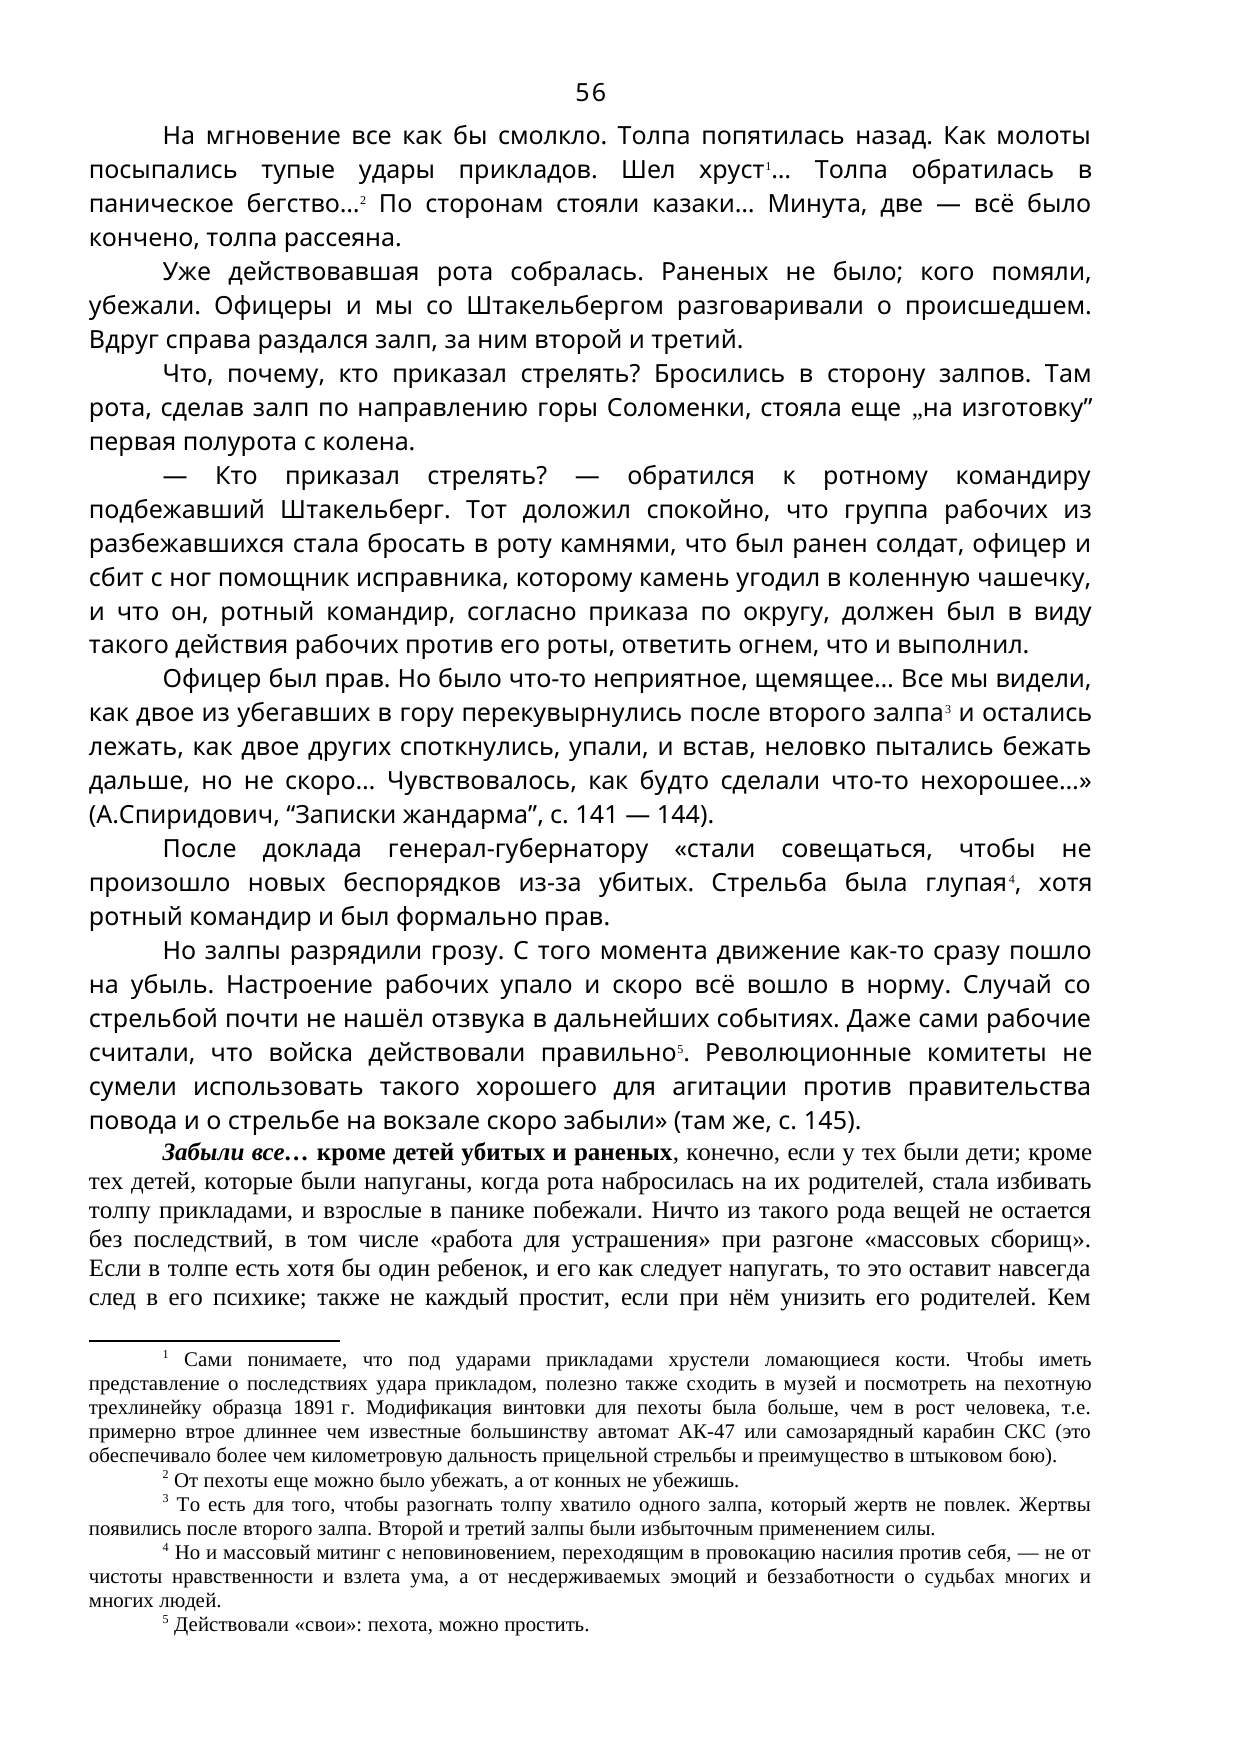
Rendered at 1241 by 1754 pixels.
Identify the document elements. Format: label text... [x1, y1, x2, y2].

text Забыли все… кроме детей убитых и раненых, конечно, если у тех были дети; кроме тех детей, которые были напуганы, когда рота набросилась на их родителей, стала избивать толпу прикладами, и взрослые в панике побежали. Ничто из такого рода вещей не остается без последствий, в том числе «работа для устрашения» при разгоне «массовых сборищ». Если в толпе есть хотя бы один ребенок, и его как следует напугать, то это оставит навсегда след в его психике; также не каждый простит, если при нём унизить его родителей. Кем [89, 1137, 1092, 1311]
text Действовали «свои»: пехота, можно простить. [89, 1612, 1092, 1636]
text — Кто приказал стрелять? — обратился к ротному командиру подбежавший Штакельберг. Тот доложил спокойно, что группа рабочих из разбежавшихся стала бросать в роту камнями, что был ранен солдат, офицер и сбит с ног помощник исправника, которому камень угодил в коленную чашечку, и что он, ротный командир, согласно приказа по округу, должен был в виду такого действия рабочих против его роты, ответить огнем, что и выполнил. [89, 458, 1092, 661]
text На мгновение все как бы смолкло. Толпа попятилась назад. Как молоты посыпались тупые удары прикладов. Шел хруст… Толпа обратилась в паническое бегство… По сторонам стояли казаки… Минута, две — всё было кончено, толпа рассеяна. [89, 118, 1092, 254]
text Что, почему, кто приказал стрелять? Бросились в сторону залпов. Там рота, сделав залп по направлению горы Соломенки, стояла еще „на изготовку” первая полурота с колена. [89, 356, 1092, 458]
text От пехоты еще можно было убежать, а от конных не убежишь. [89, 1467, 1092, 1491]
text Уже действовавшая рота собралась. Раненых не было; кого помяли, убежали. Офицеры и мы со Штакельбергом разговаривали о происшедшем. Вдруг справа раздался залп, за ним второй и третий. [89, 254, 1092, 356]
text То есть для того, чтобы разогнать толпу хватило одного залпа, который жертв не повлек. Жертвы появились после второго залпа. Второй и третий залпы были избыточным применением силы. [89, 1491, 1092, 1539]
text Сами понимаете, что под ударами прикладами хрустели ломающиеся кости. Чтобы иметь представление о последствиях удара прикладом, полезно также сходить в музей и посмотреть на пехотную трехлинейку образца 1891 г. Модификация винтовки для пехоты была больше, чем в рост человека, т.е. примерно втрое длиннее чем известные большинству автомат АК-47 или самозарядный карабин СКС (это обеспечивало более чем километровую дальность прицельной стрельбы и преимущество в штыковом бою). [89, 1347, 1092, 1467]
text Но и массовый митинг с неповиновением, переходящим в провокацию насилия против себя, — не от чистоты нравственности и взлета ума, а от несдерживаемых эмоций и беззаботности о судьбах многих и многих людей. [89, 1539, 1092, 1612]
text После доклада генерал-губернатору «стали совещаться, чтобы не произошло новых беспорядков из-за убитых. Стрельба была глупая, хотя ротный командир и был формально прав. [89, 831, 1092, 933]
text Офицер был прав. Но было что-то неприятное, щемящее… Все мы видели, как двое из убегавших в гору перекувырнулись после второго залпа и остались лежать, как двое других споткнулись, упали, и встав, неловко пытались бежать дальше, но не скоро… Чувствовалось, как будто сделали что-то нехорошее…» (А.Спиридович, “Записки жандарма”, с. 141 — 144). [89, 661, 1092, 831]
text Но залпы разрядили грозу. С того момента движение как-то сразу пошло на убыль. Настроение рабочих упало и скоро всё вошло в норму. Случай со стрельбой почти не нашёл отзвука в дальнейших событиях. Даже сами рабочие считали, что войска действовали правильно. Революционные комитеты не сумели использовать такого хорошего для агитации против правительства повода и о стрельбе на вокзале скоро забыли» (там же, с. 145). [89, 933, 1092, 1137]
